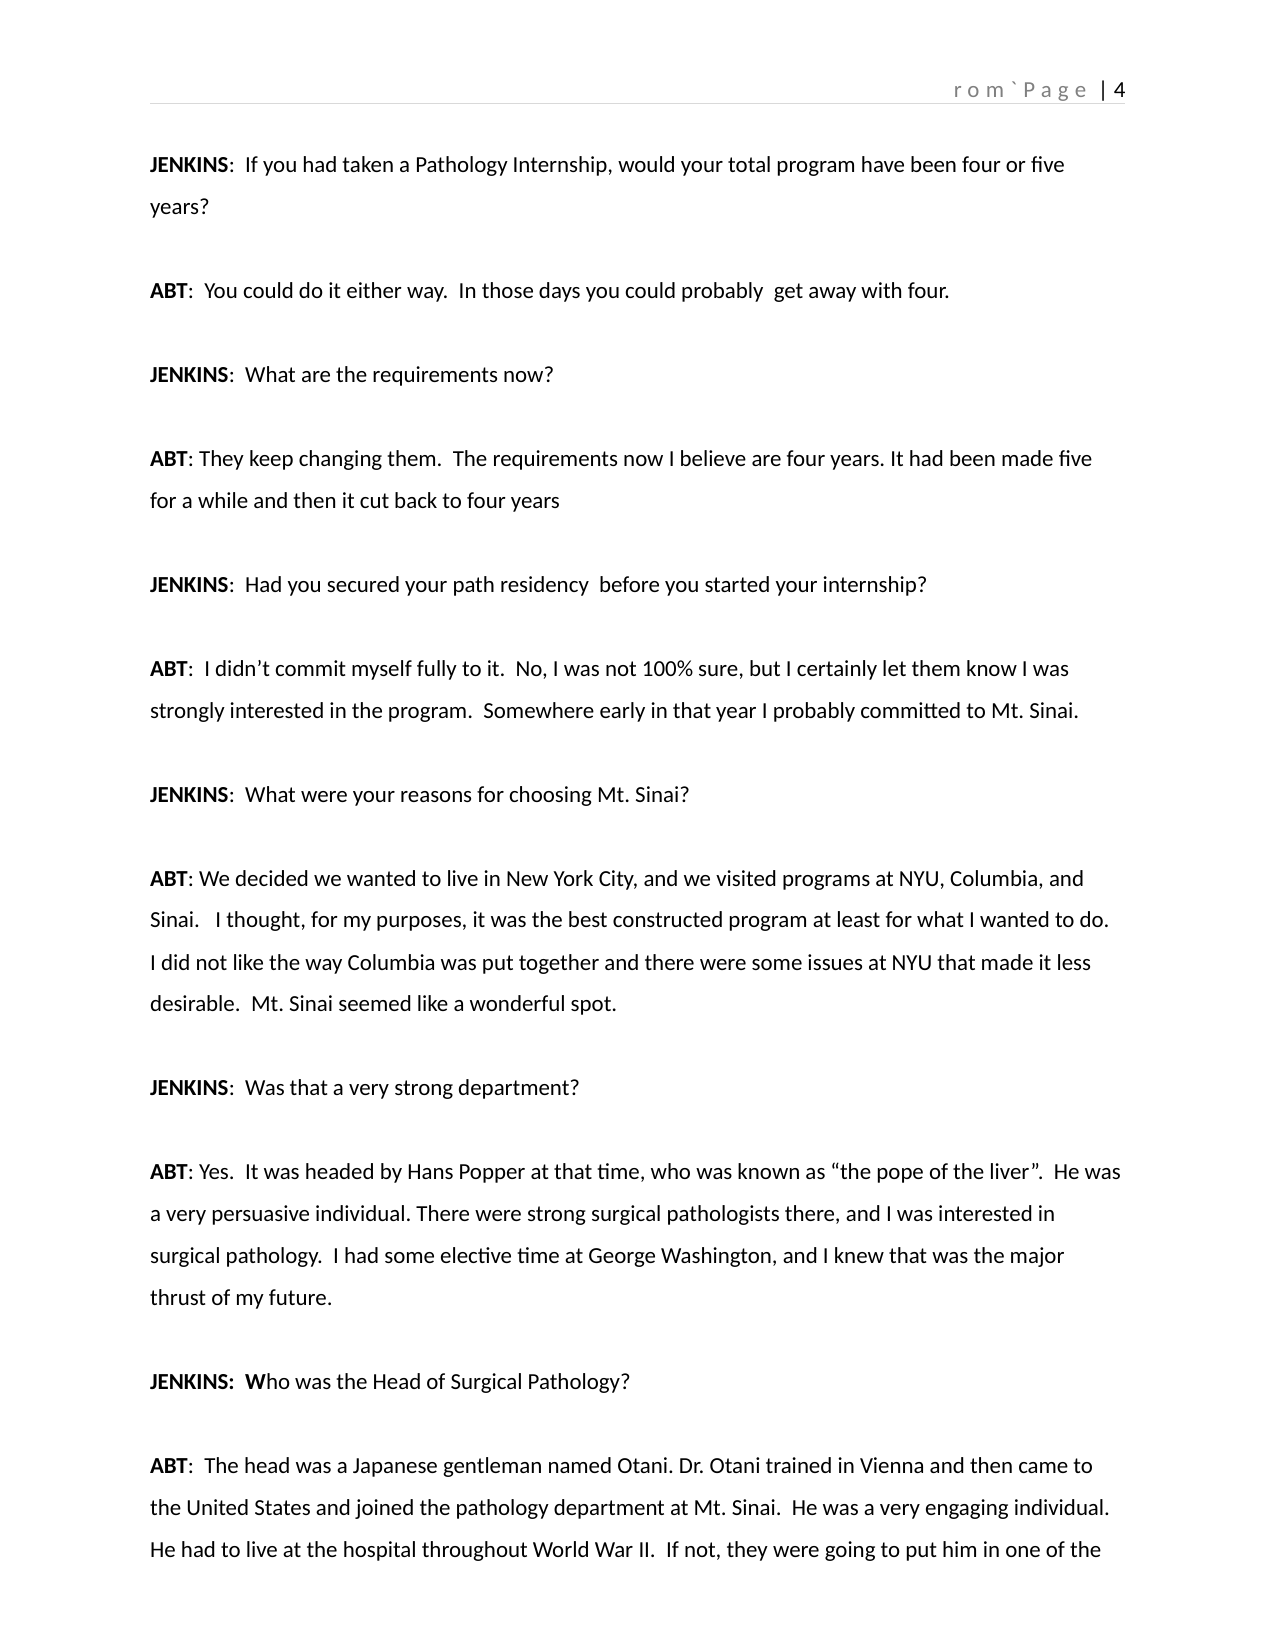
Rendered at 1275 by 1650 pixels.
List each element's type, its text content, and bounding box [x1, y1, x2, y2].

text ABT: The head was a Japanese gentleman named Otani. Dr. Otani trained in Vienna and then came to the United States and joined the pathology department at Mt. Sinai. He was a very engaging individual. He had to live at the hospital throughout World War II. If not, they were going to put him in one of the [150, 1451, 1125, 1563]
text JENKINS: Was that a very strong department? [150, 1073, 1125, 1102]
text JENKINS: What are the requirements now? [150, 360, 1125, 388]
text JENKINS: Who was the Head of Surgical Pathology? [150, 1367, 1125, 1395]
text JENKINS: If you had taken a Pathology Internship, would your total program have been four or five years? [150, 150, 1125, 220]
text ABT: Yes. It was headed by Hans Popper at that time, who was known as “the pope of the liver”. He was a very persuasive individual. There were strong surgical pathologists there, and I was interested in surgical pathology. I had some elective time at George Washington, and I knew that was the major thrust of my future. [150, 1157, 1125, 1311]
text ABT: I didn’t commit myself fully to it. No, I was not 100% sure, but I certainly let them know I was strongly interested in the program. Somewhere early in that year I probably committed to Mt. Sinai. [150, 654, 1125, 724]
text JENKINS: What were your reasons for choosing Mt. Sinai? [150, 780, 1125, 808]
text ABT: You could do it either way. In those days you could probably get away with four. [150, 276, 1125, 304]
text JENKINS: Had you secured your path residency before you started your internship? [150, 570, 1125, 598]
text ABT: They keep changing them. The requirements now I believe are four years. It had been made five for a while and then it cut back to four years [150, 444, 1125, 514]
text ABT: We decided we wanted to live in New York City, and we visited programs at NYU, Columbia, and Sinai. I thought, for my purposes, it was the best constructed program at least for what I wanted to do. I did not like the way Columbia was put together and there were some issues at NYU that made it less desirable. Mt. Sinai seemed like a wonderful spot. [150, 864, 1125, 1018]
